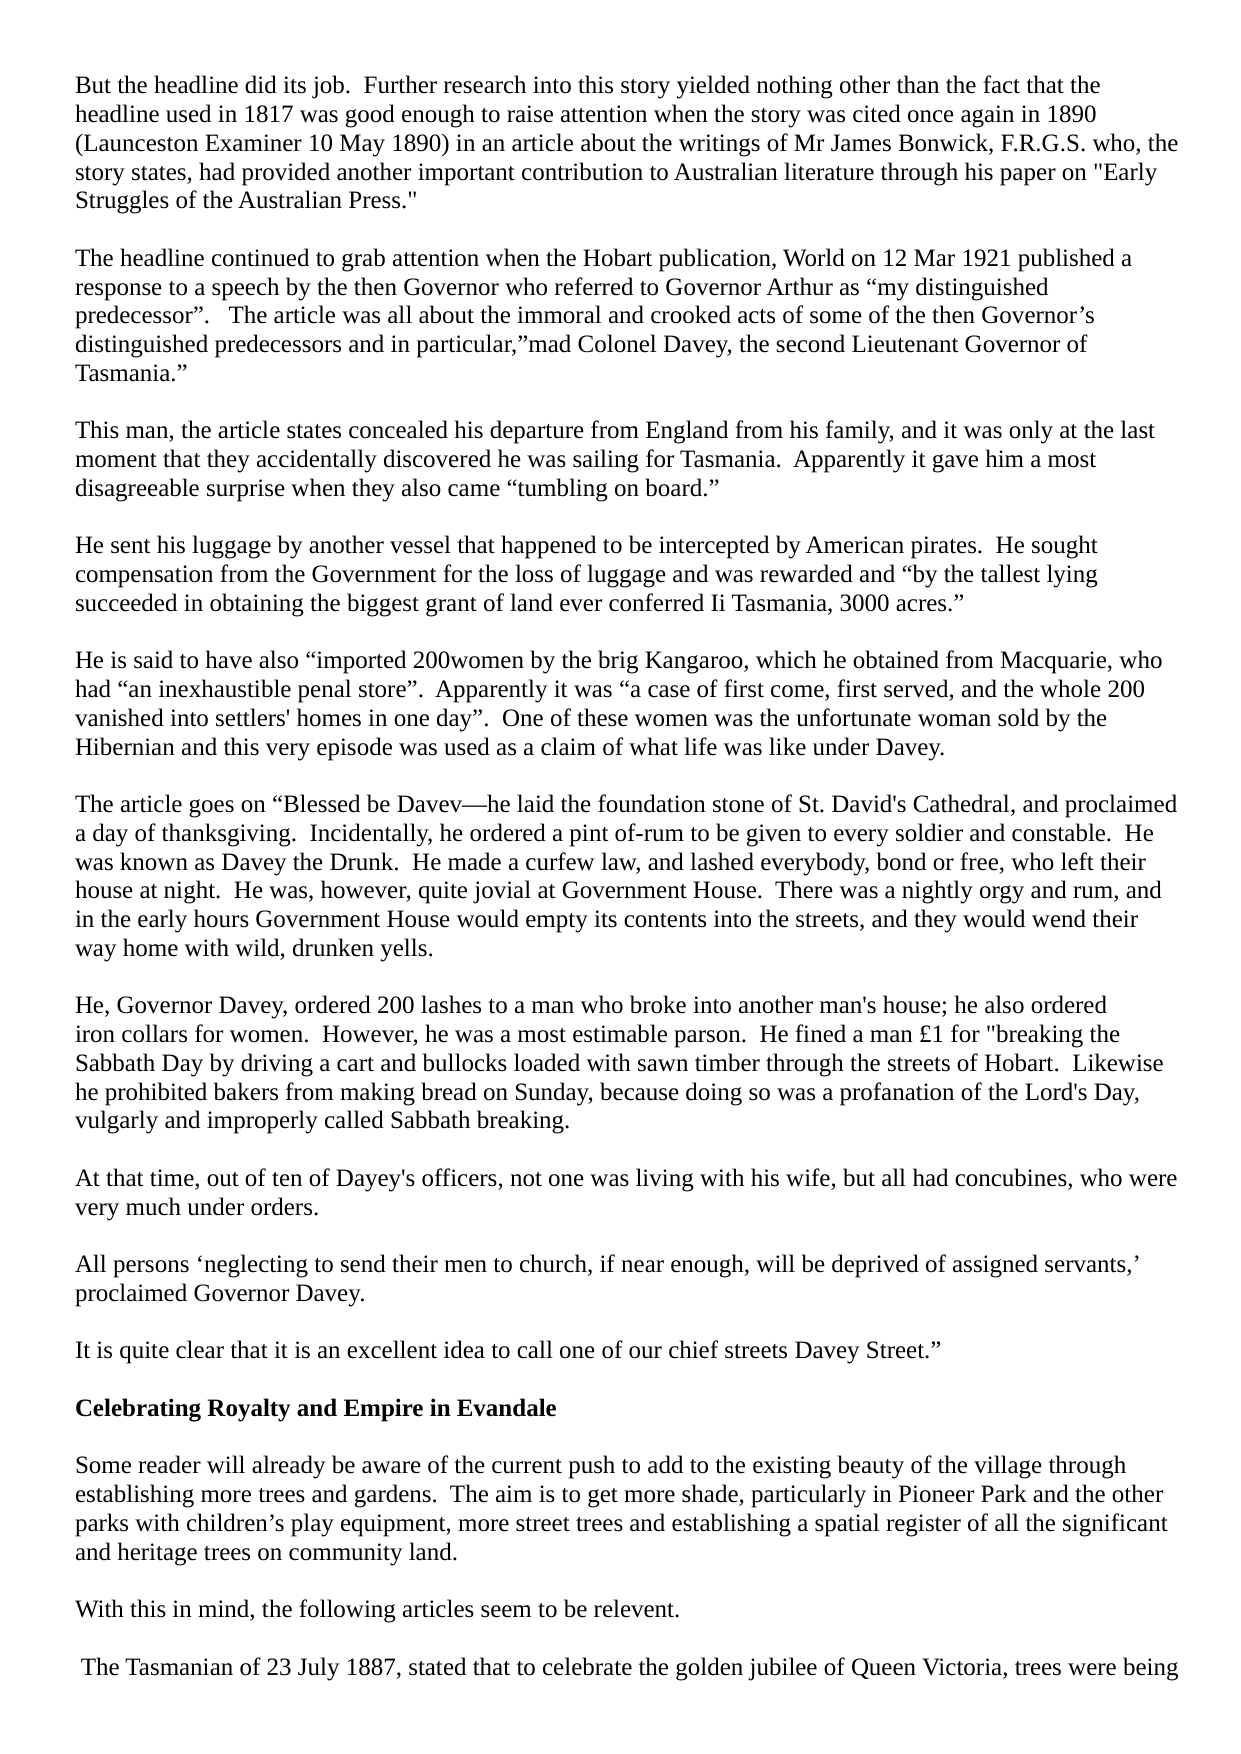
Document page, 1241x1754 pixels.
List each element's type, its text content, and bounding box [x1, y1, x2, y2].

text It is quite clear that it is an excellent idea to call one of our chief streets Davey Street.” [75, 1335, 1180, 1364]
text he prohibited bakers from making bread on Sunday, because doing so was a profanation of the Lord's Day, vulgarly and improperly called Sabbath breaking. [75, 1077, 1180, 1134]
text All persons ‘neglecting to send their men to church, if near enough, will be deprived of assigned servants,’ proclaimed Governor Davey. [75, 1249, 1180, 1307]
text iron collars for women. However, he was a most estimable parson. He fined a man £1 for "breaking the Sabbath Day by driving a cart and bullocks loaded with sawn timber through the streets of Hobart. Likewise [75, 1019, 1180, 1077]
text He sent his luggage by another vessel that happened to be intercepted by American pirates. He sought compensation from the Government for the loss of luggage and was rewarded and “by the tallest lying succeeded in obtaining the biggest grant of land ever conferred Ii Tasmania, 3000 acres.” [75, 530, 1180, 617]
text With this in mind, the following articles seem to be relevent. [75, 1594, 1180, 1623]
text was known as Davey the Drunk. He made a curfew law, and lashed everybody, bond or free, who left their house at night. He was, however, quite jovial at Government House. There was a nightly orgy and rum, and [75, 847, 1180, 904]
text He, Governor Davey, ordered 200 lashes to a man who broke into another man's house; he also ordered [75, 990, 1180, 1019]
text The Tasmanian of 23 July 1887, stated that to celebrate the golden jubilee of Queen Victoria, trees were being [75, 1652, 1180, 1680]
text in the early hours Government House would empty its contents into the streets, and they would wend their way home with wild, drunken yells. [75, 904, 1180, 962]
text This man, the article states concealed his departure from England from his family, and it was only at the last moment that they accidentally discovered he was sailing for Tasmania. Apparently it gave him a most disagreeable surprise when they also came “tumbling on board.” [75, 415, 1180, 502]
text He is said to have also “imported 200women by the brig Kangaroo, which he obtained from Macquarie, who had “an inexhaustible penal store”. Apparently it was “a case of first come, first served, and the whole 200 [75, 645, 1180, 703]
text At that time, out of ten of Dayey's officers, not one was living with his wife, but all had concubines, who were very much under orders. [75, 1163, 1180, 1220]
text Some reader will already be aware of the current push to add to the existing beauty of the village through establishing more trees and gardens. The aim is to get more shade, particularly in Pioneer Park and the other parks with children’s play equipment, more street trees and establishing a spatial register of all the significant and heritage trees on community land. [75, 1450, 1180, 1565]
text Celebrating Royalty and Empire in Evandale [75, 1393, 1180, 1422]
text The article goes on “Blessed be Davev—he laid the foundation stone of St. David's Cathedral, and proclaimed a day of thanksgiving. Incidentally, he ordered a pint of-rum to be given to every soldier and constable. He [75, 789, 1180, 847]
text But the headline did its job. Further research into this story yielded nothing other than the fact that the headline used in 1817 was good enough to raise attention when the story was cited once again in 1890 (Launceston Examiner 10 May 1890) in an article about the writings of Mr James Bonwick, F.R.G.S. who, the story states, had provided another important contribution to Australian literature through his paper on "Early Struggles of the Australian Press." [75, 70, 1180, 214]
text The headline continued to grab attention when the Hobart publication, World on 12 Mar 1921 published a response to a speech by the then Governor who referred to Governor Arthur as “my distinguished predecessor”. The article was all about the immoral and crooked acts of some of the then Governor’s distinguished predecessors and in particular,”mad Colonel Davey, the second Lieutenant Governor of Tasmania.” [75, 243, 1180, 387]
text vanished into settlers' homes in one day”. One of these women was the unfortunate woman sold by the Hibernian and this very episode was used as a claim of what life was like under Davey. [75, 703, 1180, 760]
